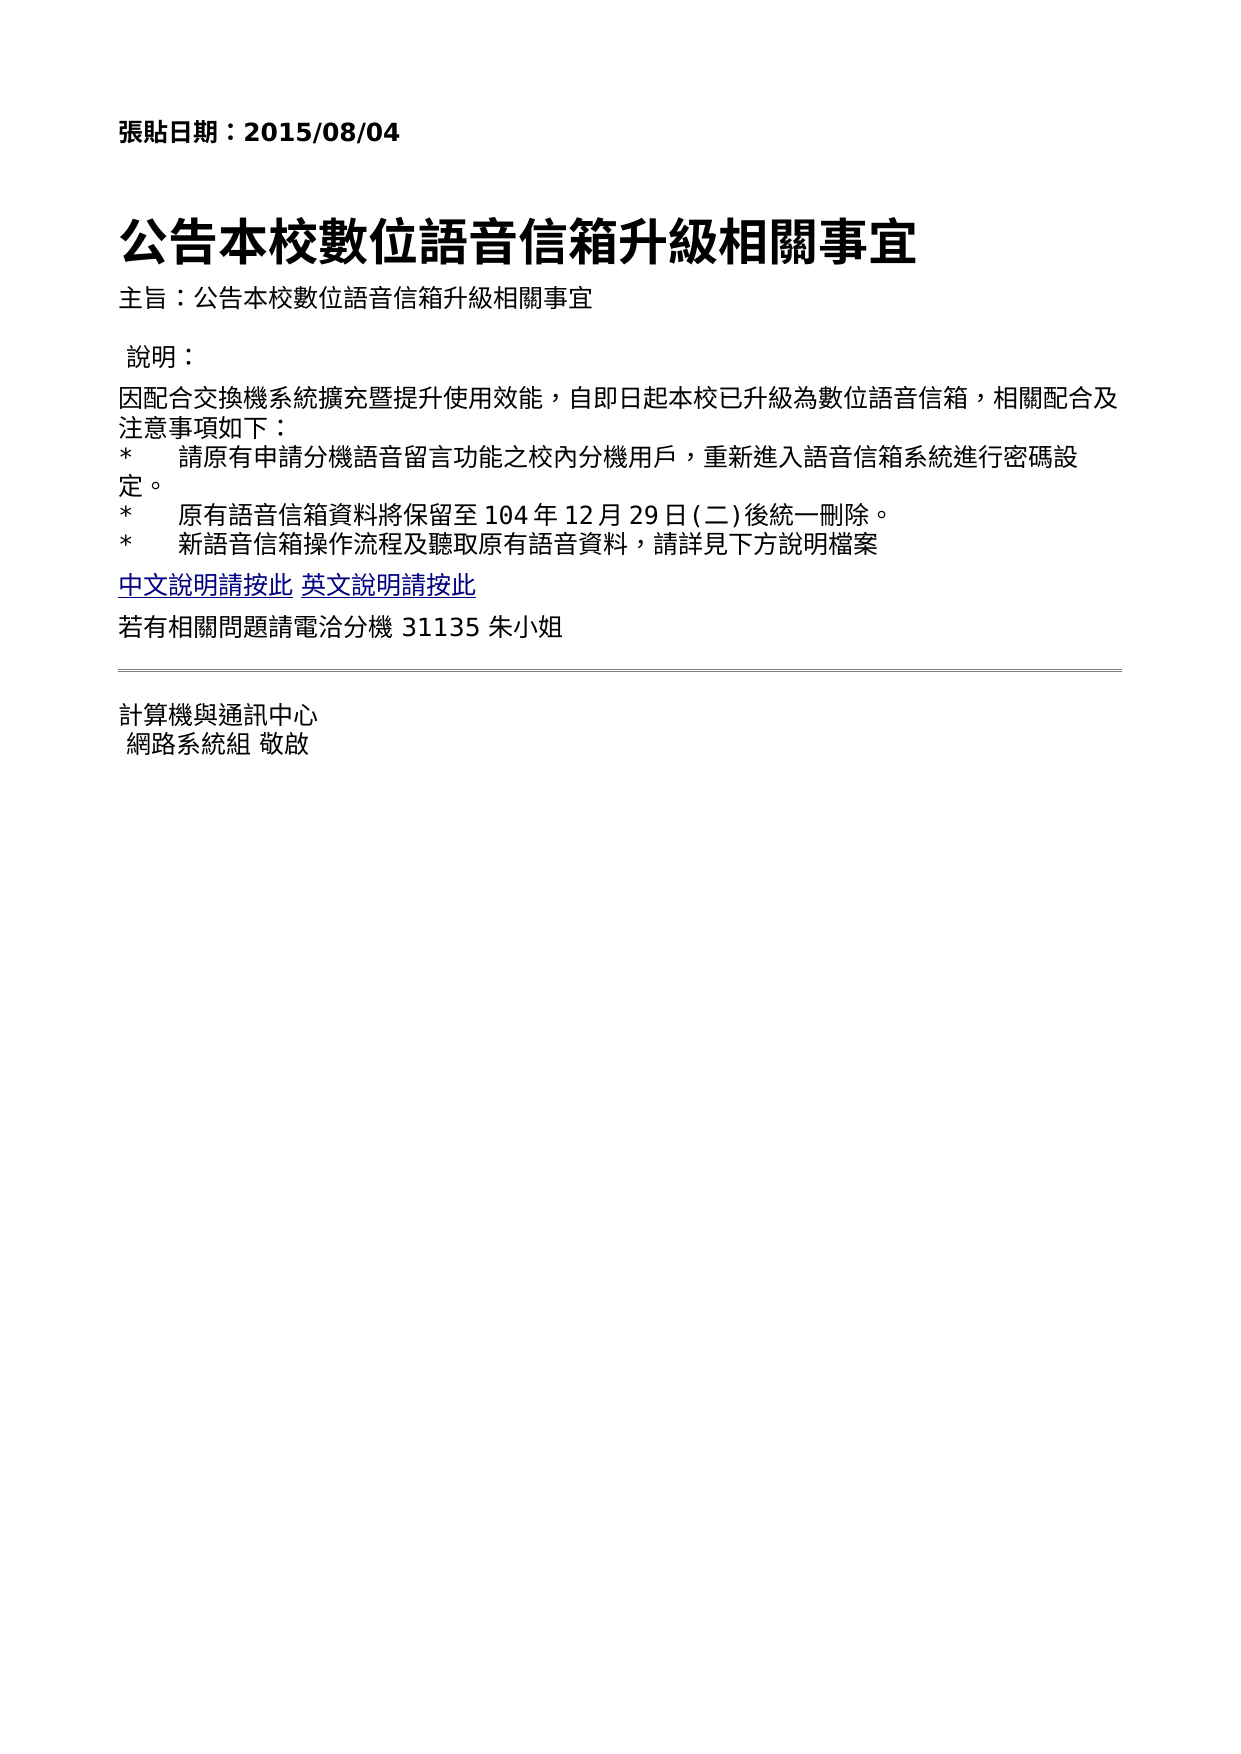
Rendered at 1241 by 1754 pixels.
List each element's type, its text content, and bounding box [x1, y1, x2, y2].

text 計算機與通訊中心 網路系統組 敬啟 [118, 701, 1122, 759]
text 張貼日期：2015/08/04 [118, 118, 1122, 176]
text 中文說明請按此 英文說明請按此 [118, 571, 1122, 601]
text 若有相關問題請電洽分機 31135 朱小姐 [118, 613, 1122, 642]
text 主旨：公告本校數位語音信箱升級相關事宜 說明： [118, 285, 1122, 372]
subtitle 公告本校數位語音信箱升級相關事宜 [118, 214, 1122, 272]
text 因配合交換機系統擴充暨提升使用效能，自即日起本校已升級為數位語音信箱，相關配合及注意事項如下： * 請原有申請分機語音留言功能之校內分機用戶，重新進入語音信箱系統進行密碼設定。 * 原有語音信箱資料將保留至104年12月29日(二)後統一刪除。 * 新語音信箱操作流程及聽取原有語音資料，請詳見下方說明檔案 [118, 385, 1122, 560]
